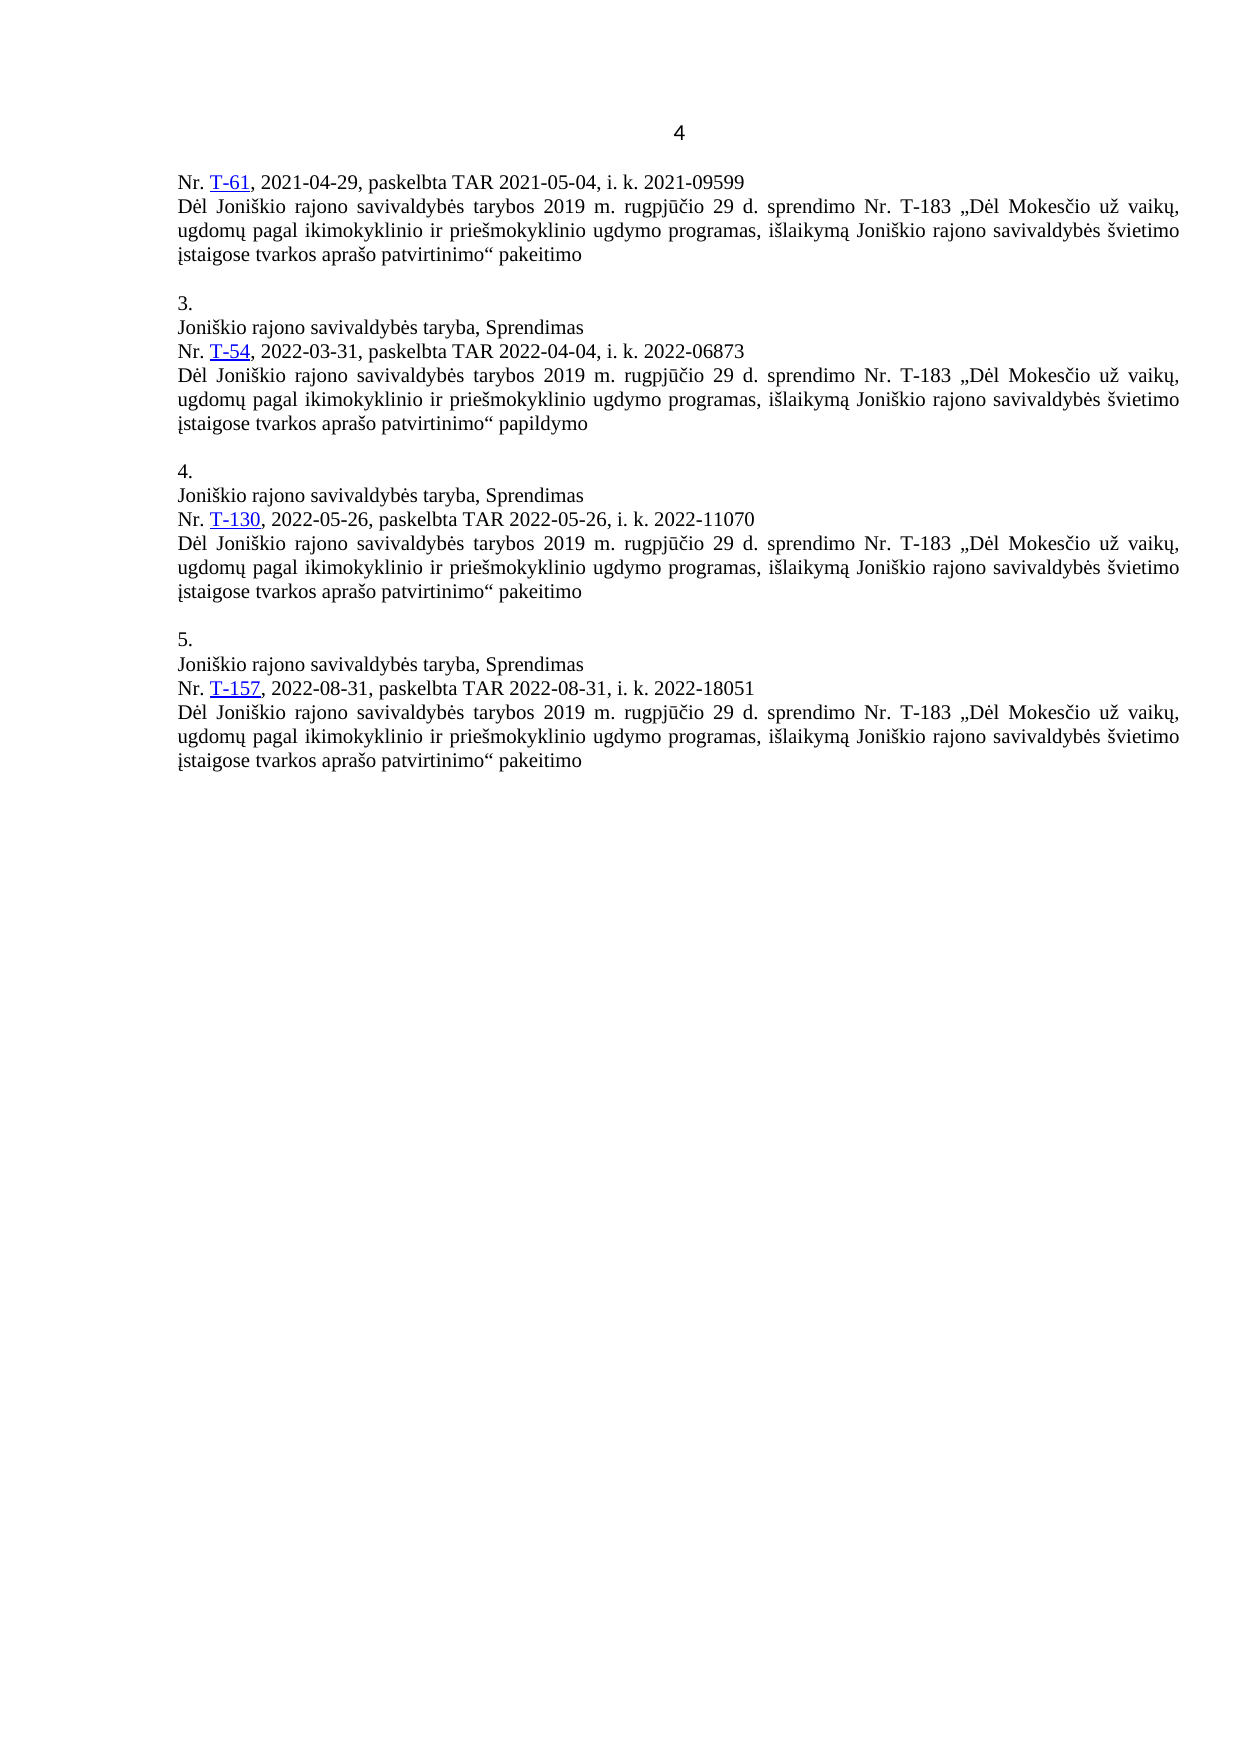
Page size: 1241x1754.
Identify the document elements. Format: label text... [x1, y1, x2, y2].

text Nr. T-157, 2022-08-31, paskelbta TAR 2022-08-31, i. k. 2022-18051 [177, 676, 1181, 699]
text Nr. T-54, 2022-03-31, paskelbta TAR 2022-04-04, i. k. 2022-06873 [177, 339, 1181, 363]
text Joniškio rajono savivaldybės taryba, Sprendimas [177, 314, 1181, 339]
text 3. [177, 291, 1181, 314]
text Nr. T-61, 2021-04-29, paskelbta TAR 2021-05-04, i. k. 2021-09599 [177, 170, 1181, 194]
text Joniškio rajono savivaldybės taryba, Sprendimas [177, 483, 1181, 507]
text Dėl Joniškio rajono savivaldybės tarybos 2019 m. rugpjūčio 29 d. sprendimo Nr. T-183 „Dėl Mokesčio už vaikų, ugdomų pagal ikimokyklinio ir priešmokyklinio ugdymo programas, išlaikymą Joniškio rajono savivaldybės švietimo įstaigose tvarkos aprašo patvirtinimo“ papildymo [177, 363, 1181, 435]
text Dėl Joniškio rajono savivaldybės tarybos 2019 m. rugpjūčio 29 d. sprendimo Nr. T-183 „Dėl Mokesčio už vaikų, ugdomų pagal ikimokyklinio ir priešmokyklinio ugdymo programas, išlaikymą Joniškio rajono savivaldybės švietimo įstaigose tvarkos aprašo patvirtinimo“ pakeitimo [177, 194, 1181, 266]
text 5. [177, 627, 1181, 651]
text Nr. T-130, 2022-05-26, paskelbta TAR 2022-05-26, i. k. 2022-11070 [177, 507, 1181, 531]
text Dėl Joniškio rajono savivaldybės tarybos 2019 m. rugpjūčio 29 d. sprendimo Nr. T-183 „Dėl Mokesčio už vaikų, ugdomų pagal ikimokyklinio ir priešmokyklinio ugdymo programas, išlaikymą Joniškio rajono savivaldybės švietimo įstaigose tvarkos aprašo patvirtinimo“ pakeitimo [177, 531, 1181, 603]
text Dėl Joniškio rajono savivaldybės tarybos 2019 m. rugpjūčio 29 d. sprendimo Nr. T-183 „Dėl Mokesčio už vaikų, ugdomų pagal ikimokyklinio ir priešmokyklinio ugdymo programas, išlaikymą Joniškio rajono savivaldybės švietimo įstaigose tvarkos aprašo patvirtinimo“ pakeitimo [177, 699, 1181, 772]
text Joniškio rajono savivaldybės taryba, Sprendimas [177, 651, 1181, 676]
text 4. [177, 459, 1181, 483]
